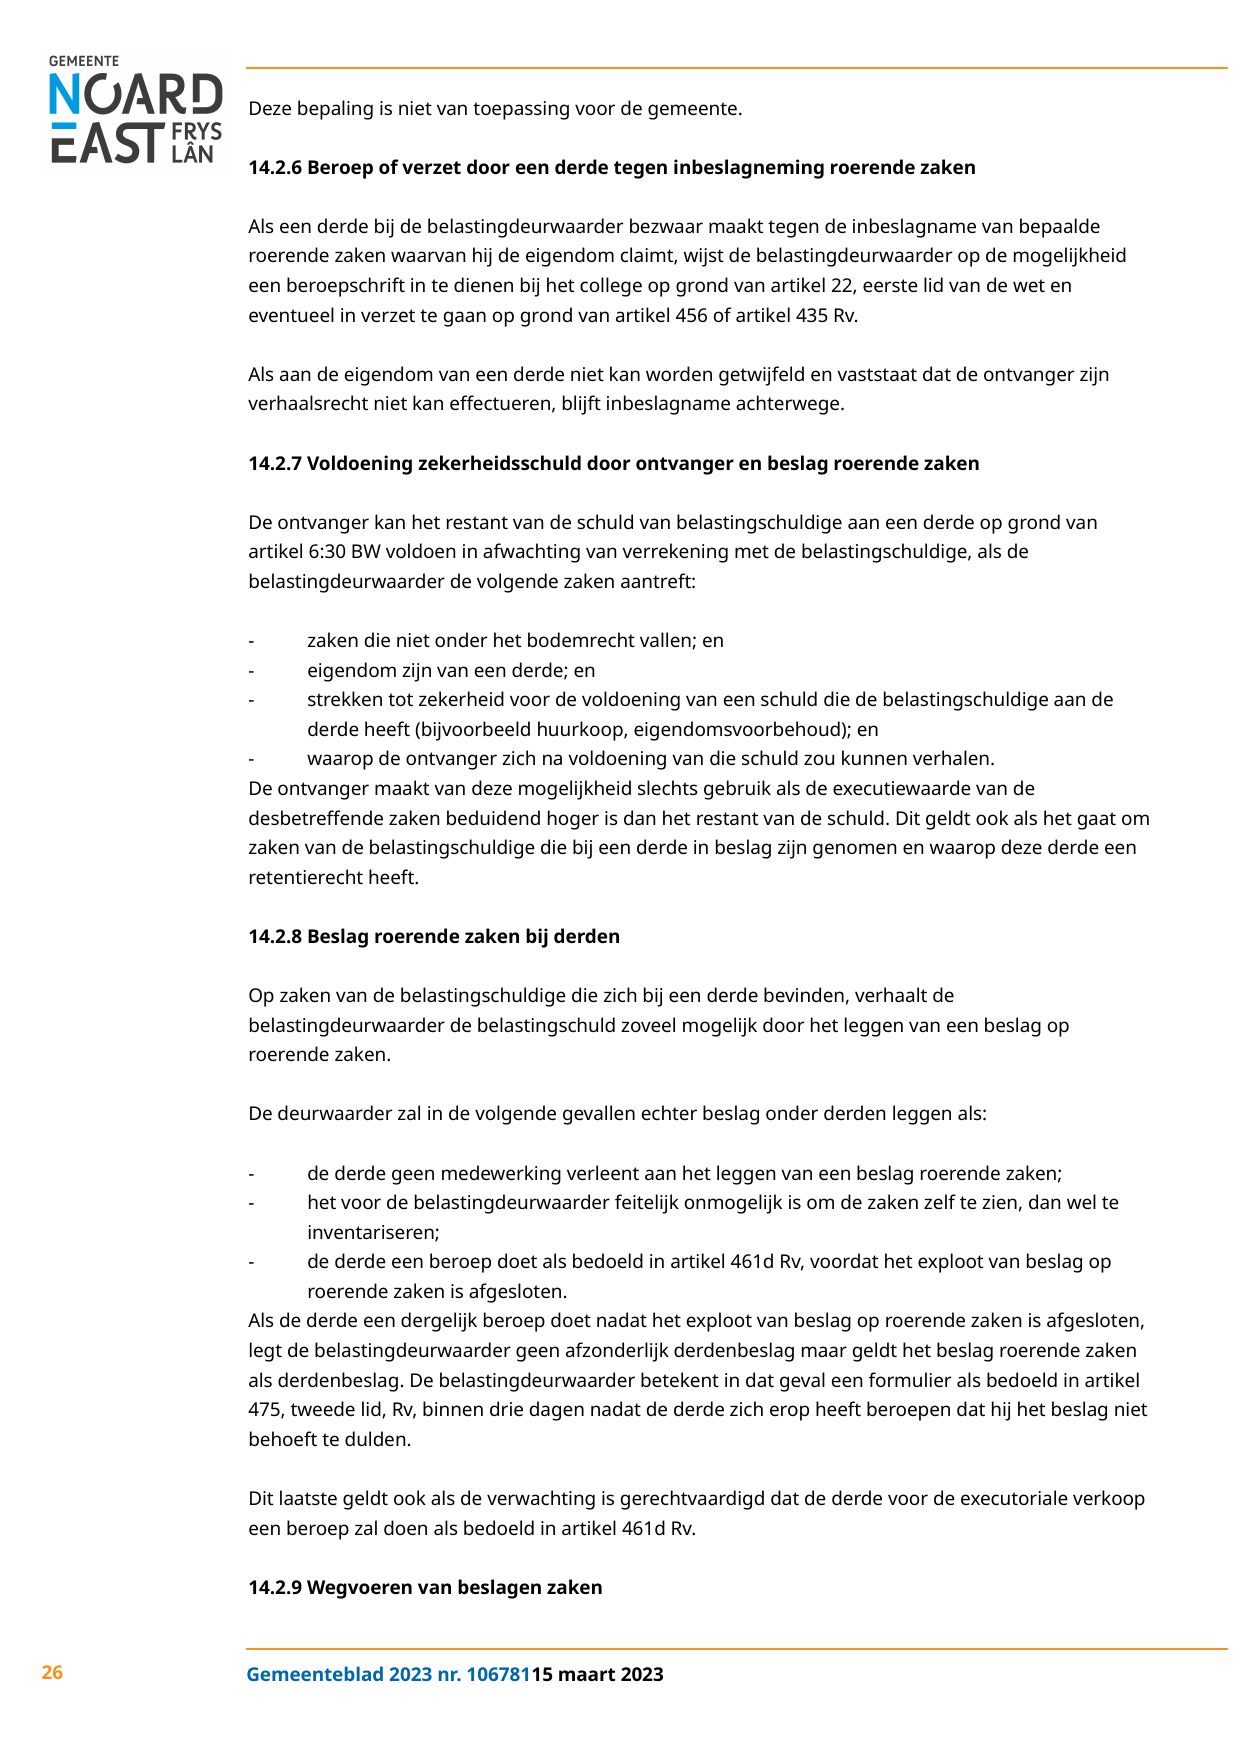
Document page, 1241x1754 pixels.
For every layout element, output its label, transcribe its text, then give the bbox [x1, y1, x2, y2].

text Als een derde bij de belastingdeurwaarder bezwaar maakt tegen de inbeslagname van bepaalde roerende zaken waarvan hij de eigendom claimt, wijst de belastingdeurwaarder op de mogelijkheid een beroepschrift in te dienen bij het college op grond van artikel 22, eerste lid van de wet en eventueel in verzet te gaan op grond van artikel 456 of artikel 435 Rv. [248, 213, 1152, 328]
text Als aan de eigendom van een derde niet kan worden getwijfeld en vaststaat dat de ontvanger zijn verhaalsrecht niet kan effectueren, blijft inbeslagname achterwege. [248, 361, 1152, 416]
list zaken die niet onder het bodemrecht vallen; en [248, 627, 1152, 653]
list de derde een beroep doet als bedoeld in artikel 461d Rv, voordat het exploot van beslag op roerende zaken is afgesloten. [248, 1248, 1152, 1304]
list de derde geen medewerking verleent aan het leggen van een beslag roerende zaken; [248, 1160, 1152, 1186]
text Dit laatste geldt ook als de verwachting is gerechtvaardigd dat de derde voor de executoriale verkoop een beroep zal doen als bedoeld in artikel 461d Rv. [248, 1485, 1152, 1541]
list het voor de belastingdeurwaarder feitelijk onmogelijk is om de zaken zelf te zien, dan wel te inventariseren; [248, 1189, 1152, 1245]
text Als de derde een dergelijk beroep doet nadat het exploot van beslag op roerende zaken is afgesloten, legt de belastingdeurwaarder geen afzonderlijk derdenbeslag maar geldt het beslag roerende zaken als derdenbeslag. De belastingdeurwaarder betekent in dat geval een formulier als bedoeld in artikel 475, tweede lid, Rv, binnen drie dagen nadat de derde zich erop heeft beroepen dat hij het beslag niet behoeft te dulden. [248, 1308, 1152, 1452]
text Op zaken van de belastingschuldige die zich bij een derde bevinden, verhaalt de belastingdeurwaarder de belastingschuld zoveel mogelijk door het leggen van een beslag op roerende zaken. [248, 982, 1152, 1067]
picture [41, 47, 231, 172]
text De ontvanger kan het restant van de schuld van belastingschuldige aan een derde op grond van artikel 6:30 BW voldoen in afwachting van verrekening met de belastingschuldige, als de belastingdeurwaarder de volgende zaken aantreft: [248, 509, 1152, 594]
text Deze bepaling is niet van toepassing voor de gemeente. [248, 95, 1152, 121]
text 14.2.7 Voldoening zekerheidsschuld door ontvanger en beslag roerende zaken [248, 450, 1152, 476]
text 14.2.9 Wegvoeren van beslagen zaken [248, 1574, 1152, 1600]
list eigendom zijn van een derde; en [248, 657, 1152, 683]
list waarop de ontvanger zich na voldoening van die schuld zou kunnen verhalen. [248, 746, 1152, 771]
text De deurwaarder zal in de volgende gevallen echter beslag onder derden leggen als: [248, 1101, 1152, 1126]
list strekken tot zekerheid voor de voldoening van een schuld die de belastingschuldige aan de derde heeft (bijvoorbeeld huurkoop, eigendomsvoorbehoud); en [248, 686, 1152, 742]
text 14.2.6 Beroep of verzet door een derde tegen inbeslagneming roerende zaken [248, 154, 1152, 180]
text 14.2.8 Beslag roerende zaken bij derden [248, 923, 1152, 949]
text De ontvanger maakt van deze mogelijkheid slechts gebruik als de executiewaarde van de desbetreffende zaken beduidend hoger is dan het restant van de schuld. Dit geldt ook als het gaat om zaken van de belastingschuldige die bij een derde in beslag zijn genomen en waarop deze derde een retentierecht heeft. [248, 775, 1152, 890]
